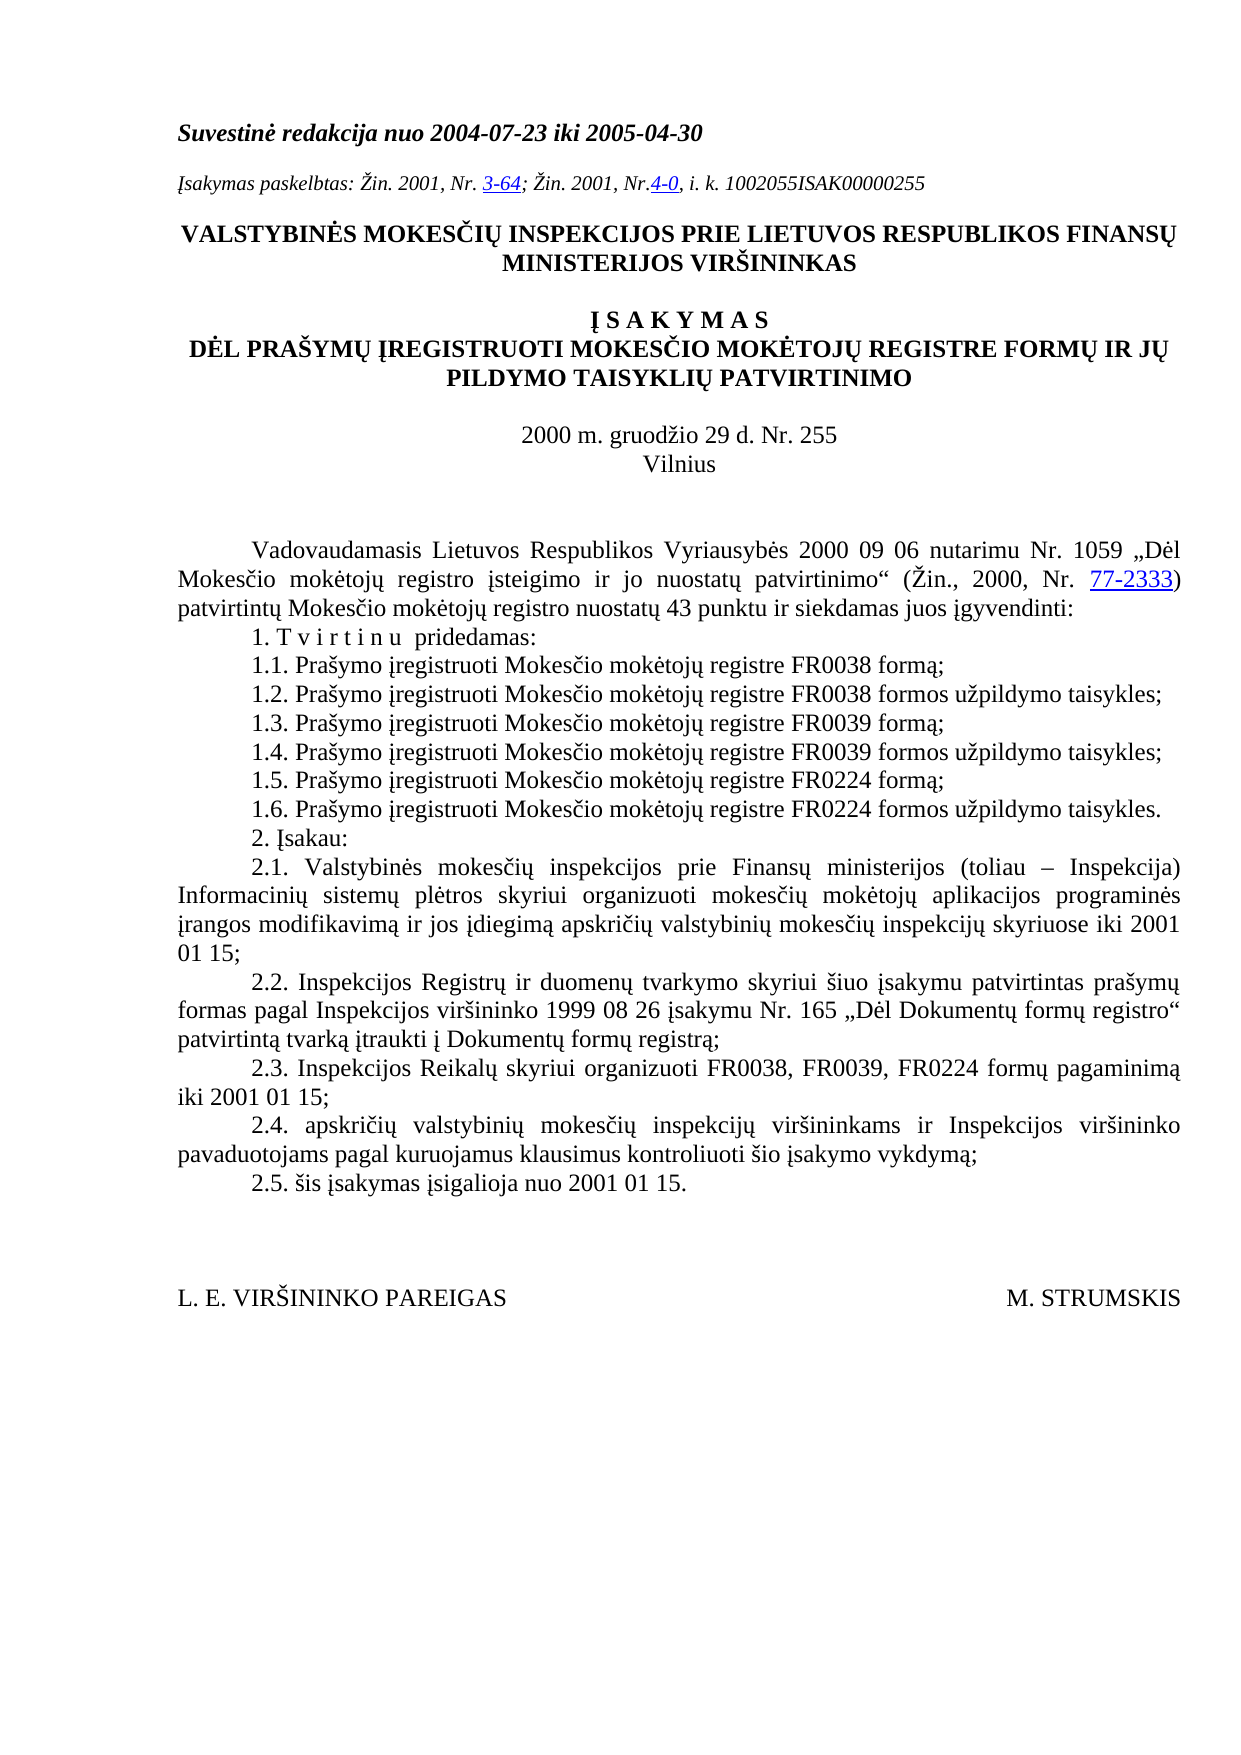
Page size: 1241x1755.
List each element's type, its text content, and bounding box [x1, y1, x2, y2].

text 2.1. Valstybinės mokesčių inspekcijos prie Finansų ministerijos (toliau – Inspekcija) Informacinių sistemų plėtros skyriui organizuoti mokesčių mokėtojų aplikacijos programinės įrangos modifikavimą ir jos įdiegimą apskričių valstybinių mokesčių inspekcijų skyriuose iki 2001 01 15; [177, 852, 1181, 967]
text 2. Įsakau: [177, 823, 1181, 852]
text Vilnius [177, 449, 1181, 478]
text 2000 m. gruodžio 29 d. Nr. 255 [177, 420, 1181, 449]
text VALSTYBINĖS MOKESČIŲ INSPEKCIJOS PRIE LIETUVOS RESPUBLIKOS FINANSŲ MINISTERIJOS VIRŠININKAS [177, 219, 1181, 277]
text Vadovaudamasis Lietuvos Respublikos Vyriausybės 2000 09 06 nutarimu Nr. 1059 „Dėl Mokesčio mokėtojų registro įsteigimo ir jo nuostatų patvirtinimo“ (Žin., 2000, Nr. 77-2333) patvirtintų Mokesčio mokėtojų registro nuostatų 43 punktu ir siekdamas juos įgyvendinti: [177, 535, 1181, 622]
text 1.6. Prašymo įregistruoti Mokesčio mokėtojų registre FR0224 formos užpildymo taisykles. [177, 794, 1181, 823]
text 1.1. Prašymo įregistruoti Mokesčio mokėtojų registre FR0038 formą; [177, 650, 1181, 679]
text 1.5. Prašymo įregistruoti Mokesčio mokėtojų registre FR0224 formą; [177, 765, 1181, 794]
text 2.3. Inspekcijos Reikalų skyriui organizuoti FR0038, FR0039, FR0224 formų pagaminimą iki 2001 01 15; [177, 1053, 1181, 1110]
text 2.5. šis įsakymas įsigalioja nuo 2001 01 15. [177, 1168, 1181, 1197]
text Įsakymas paskelbtas: Žin. 2001, Nr. 3-64; Žin. 2001, Nr.4-0, i. k. 1002055ISAK00000255 [177, 171, 1181, 195]
text 2.4. apskričių valstybinių mokesčių inspekcijų viršininkams ir Inspekcijos viršininko pavaduotojams pagal kuruojamus klausimus kontroliuoti šio įsakymo vykdymą; [177, 1110, 1181, 1168]
text 1.2. Prašymo įregistruoti Mokesčio mokėtojų registre FR0038 formos užpildymo taisykles; [177, 679, 1181, 708]
text 2.2. Inspekcijos Registrų ir duomenų tvarkymo skyriui šiuo įsakymu patvirtintas prašymų formas pagal Inspekcijos viršininko 1999 08 26 įsakymu Nr. 165 „Dėl Dokumentų formų registro“ patvirtintą tvarką įtraukti į Dokumentų formų registrą; [177, 967, 1181, 1053]
text L. E. VIRŠININKO PAREIGAS M. STRUMSKIS [177, 1283, 1181, 1312]
text 1. Tvirtinu pridedamas: [177, 622, 1181, 650]
text 1.4. Prašymo įregistruoti Mokesčio mokėtojų registre FR0039 formos užpildymo taisykles; [177, 737, 1181, 765]
text Į S A K Y M A S [177, 305, 1181, 334]
text DĖL PRAŠYMŲ ĮREGISTRUOTI MOKESČIO MOKĖTOJŲ REGISTRE FORMŲ IR JŲ PILDYMO TAISYKLIŲ PATVIRTINIMO [177, 334, 1181, 392]
text 1.3. Prašymo įregistruoti Mokesčio mokėtojų registre FR0039 formą; [177, 708, 1181, 737]
text Suvestinė redakcija nuo 2004-07-23 iki 2005-04-30 [177, 118, 1181, 147]
